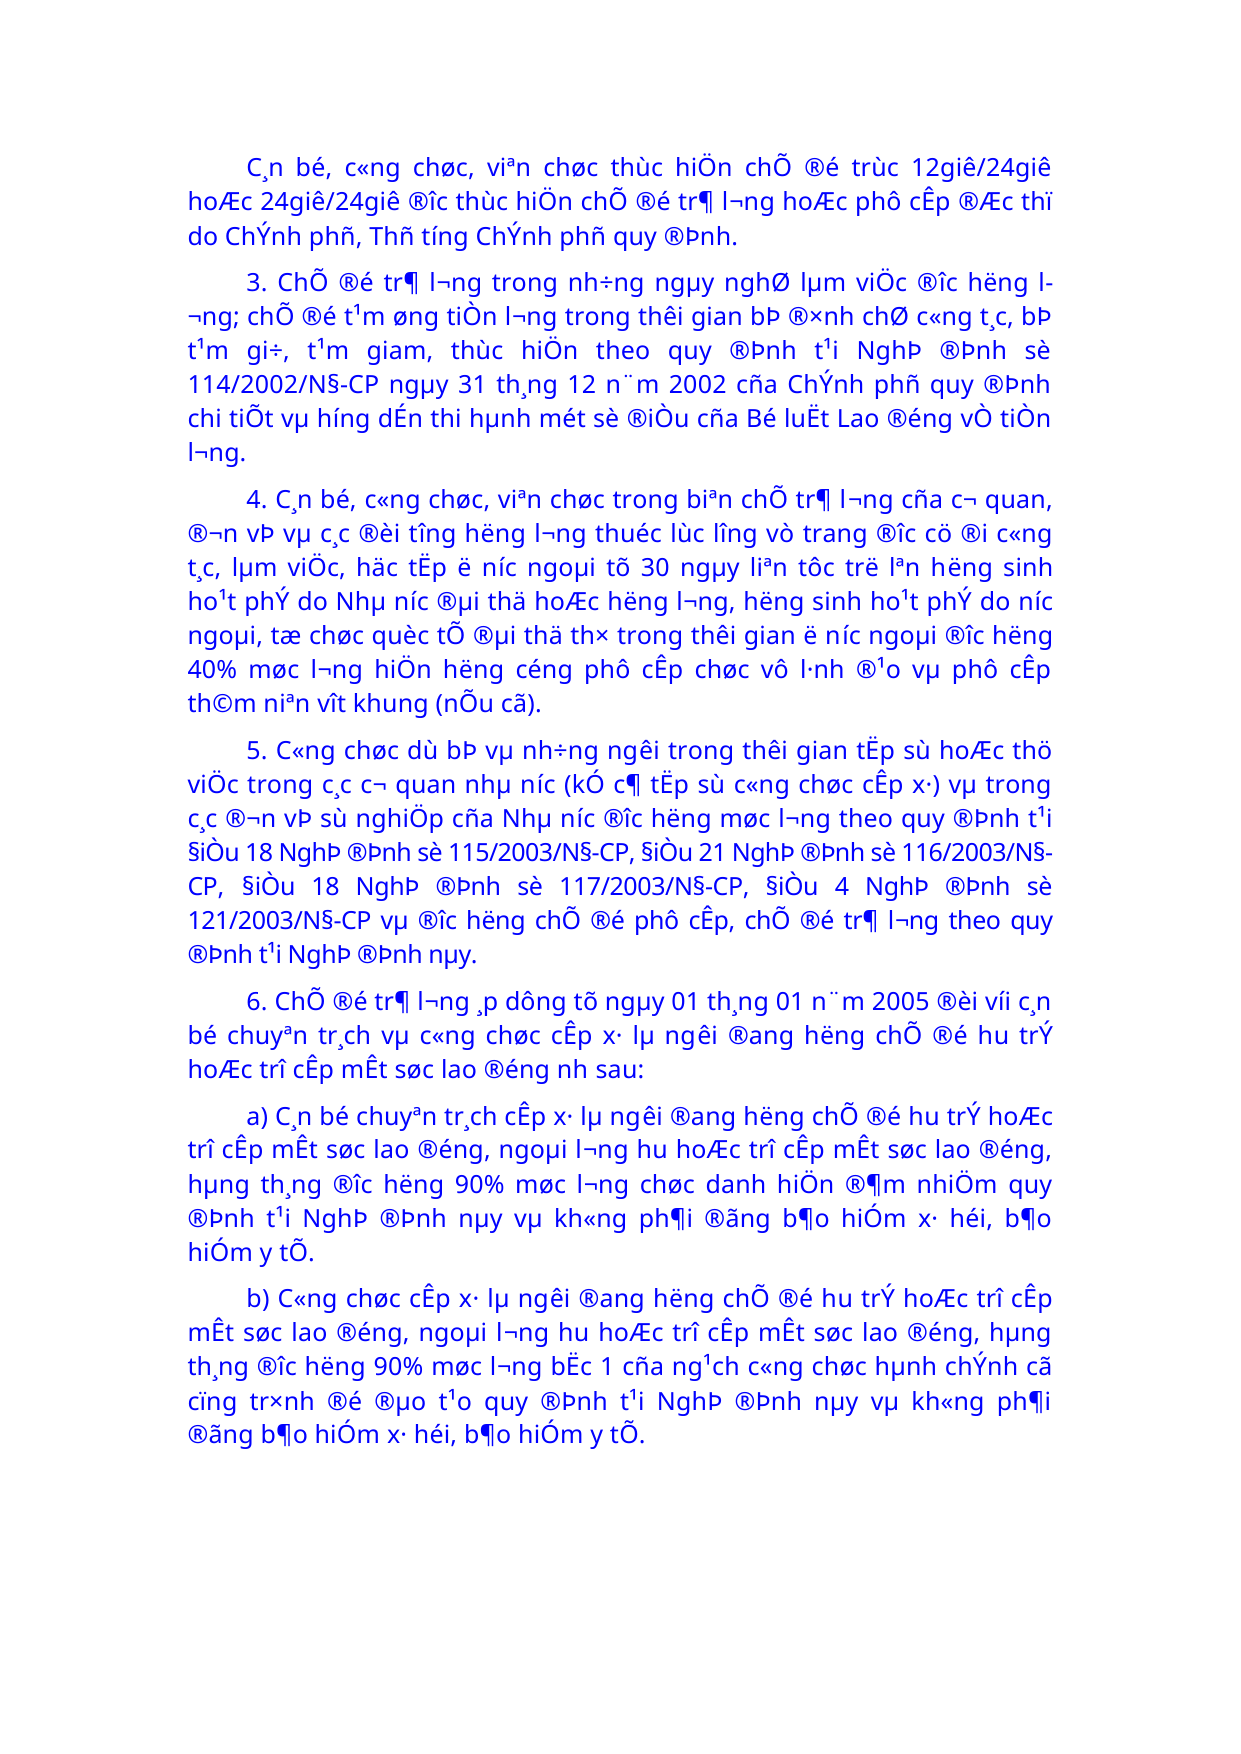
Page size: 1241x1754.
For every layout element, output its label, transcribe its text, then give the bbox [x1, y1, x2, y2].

text C¸n bé, c«ng chøc, viªn chøc thùc hiÖn chÕ ®é trùc 12giê/24giê hoÆc 24giê/24giê ®­îc thùc hiÖn chÕ ®é tr¶ l­¬ng hoÆc phô cÊp ®Æc thï do ChÝnh phñ, Thñ t­íng ChÝnh phñ quy ®Þnh. [187, 150, 1053, 252]
text a) C¸n bé chuyªn tr¸ch cÊp x· lµ ng­êi ®ang h­ëng chÕ ®é h­u trÝ hoÆc trî cÊp mÊt søc lao ®éng, ngoµi l­¬ng h­u hoÆc trî cÊp mÊt søc lao ®éng, hµng th¸ng ®­îc h­ëng 90% møc l­¬ng chøc danh hiÖn ®¶m nhiÖm quy ®Þnh t¹i NghÞ ®Þnh nµy vµ kh«ng ph¶i ®ãng b¶o hiÓm x· héi, b¶o hiÓm y tÕ. [187, 1098, 1053, 1268]
text 4. C¸n bé, c«ng chøc, viªn chøc trong biªn chÕ tr¶ l­¬ng cña c¬ quan, ®¬n vÞ vµ c¸c ®èi t­îng h­ëng l­¬ng thuéc lùc l­îng vò trang ®­îc cö ®i c«ng t¸c, lµm viÖc, häc tËp ë n­íc ngoµi tõ 30 ngµy liªn tôc trë lªn h­ëng sinh ho¹t phÝ do Nhµ n­íc ®µi thä hoÆc h­ëng l­¬ng, h­ëng sinh ho¹t phÝ do n­íc ngoµi, tæ chøc quèc tÕ ®µi thä th× trong thêi gian ë n­íc ngoµi ®­îc h­ëng 40% møc l­¬ng hiÖn h­ëng céng phô cÊp chøc vô l·nh ®¹o vµ phô cÊp th©m niªn v­ît khung (nÕu cã). [187, 482, 1053, 720]
text 6. ChÕ ®é tr¶ l­¬ng ¸p dông tõ ngµy 01 th¸ng 01 n¨m 2005 ®èi víi c¸n bé chuyªn tr¸ch vµ c«ng chøc cÊp x· lµ ng­êi ®ang h­ëng chÕ ®é h­u trÝ hoÆc trî cÊp mÊt søc lao ®éng nh­ sau: [187, 983, 1053, 1086]
text 5. C«ng chøc dù bÞ vµ nh÷ng ng­êi trong thêi gian tËp sù hoÆc thö viÖc trong c¸c c¬ quan nhµ n­íc (kÓ c¶ tËp sù c«ng chøc cÊp x·) vµ trong c¸c ®¬n vÞ sù nghiÖp cña Nhµ n­íc ®­îc h­ëng møc l­¬ng theo quy ®Þnh t¹i §iÒu 18 NghÞ ®Þnh sè 115/2003/N§-CP, §iÒu 21 NghÞ ®Þnh sè 116/2003/N§-CP, §iÒu 18 NghÞ ®Þnh sè 117/2003/N§-CP, §iÒu 4 NghÞ ®Þnh sè 121/2003/N§-CP vµ ®­îc h­ëng chÕ ®é phô cÊp, chÕ ®é tr¶ l­¬ng theo quy ®Þnh t¹i NghÞ ®Þnh nµy. [187, 732, 1053, 971]
text b) C«ng chøc cÊp x· lµ ng­êi ®ang h­ëng chÕ ®é h­u trÝ hoÆc trî cÊp mÊt søc lao ®éng, ngoµi l­¬ng h­u hoÆc trî cÊp mÊt søc lao ®éng, hµng th¸ng ®­îc h­ëng 90% møc l­¬ng bËc 1 cña ng¹ch c«ng chøc hµnh chÝnh cã cïng tr×nh ®é ®µo t¹o quy ®Þnh t¹i NghÞ ®Þnh nµy vµ kh«ng ph¶i ®ãng b¶o hiÓm x· héi, b¶o hiÓm y tÕ. [187, 1281, 1053, 1451]
text 3. ChÕ ®é tr¶ l­¬ng trong nh÷ng ngµy nghØ lµm viÖc ®­îc h­ëng l­¬ng; chÕ ®é t¹m øng tiÒn l­¬ng trong thêi gian bÞ ®×nh chØ c«ng t¸c, bÞ t¹m gi÷, t¹m giam, thùc hiÖn theo quy ®Þnh t¹i NghÞ ®Þnh sè 114/2002/N§-CP ngµy 31 th¸ng 12 n¨m 2002 cña ChÝnh phñ quy ®Þnh chi tiÕt vµ h­íng dÉn thi hµnh mét sè ®iÒu cña Bé luËt Lao ®éng vÒ tiÒn l­¬ng. [187, 265, 1053, 469]
